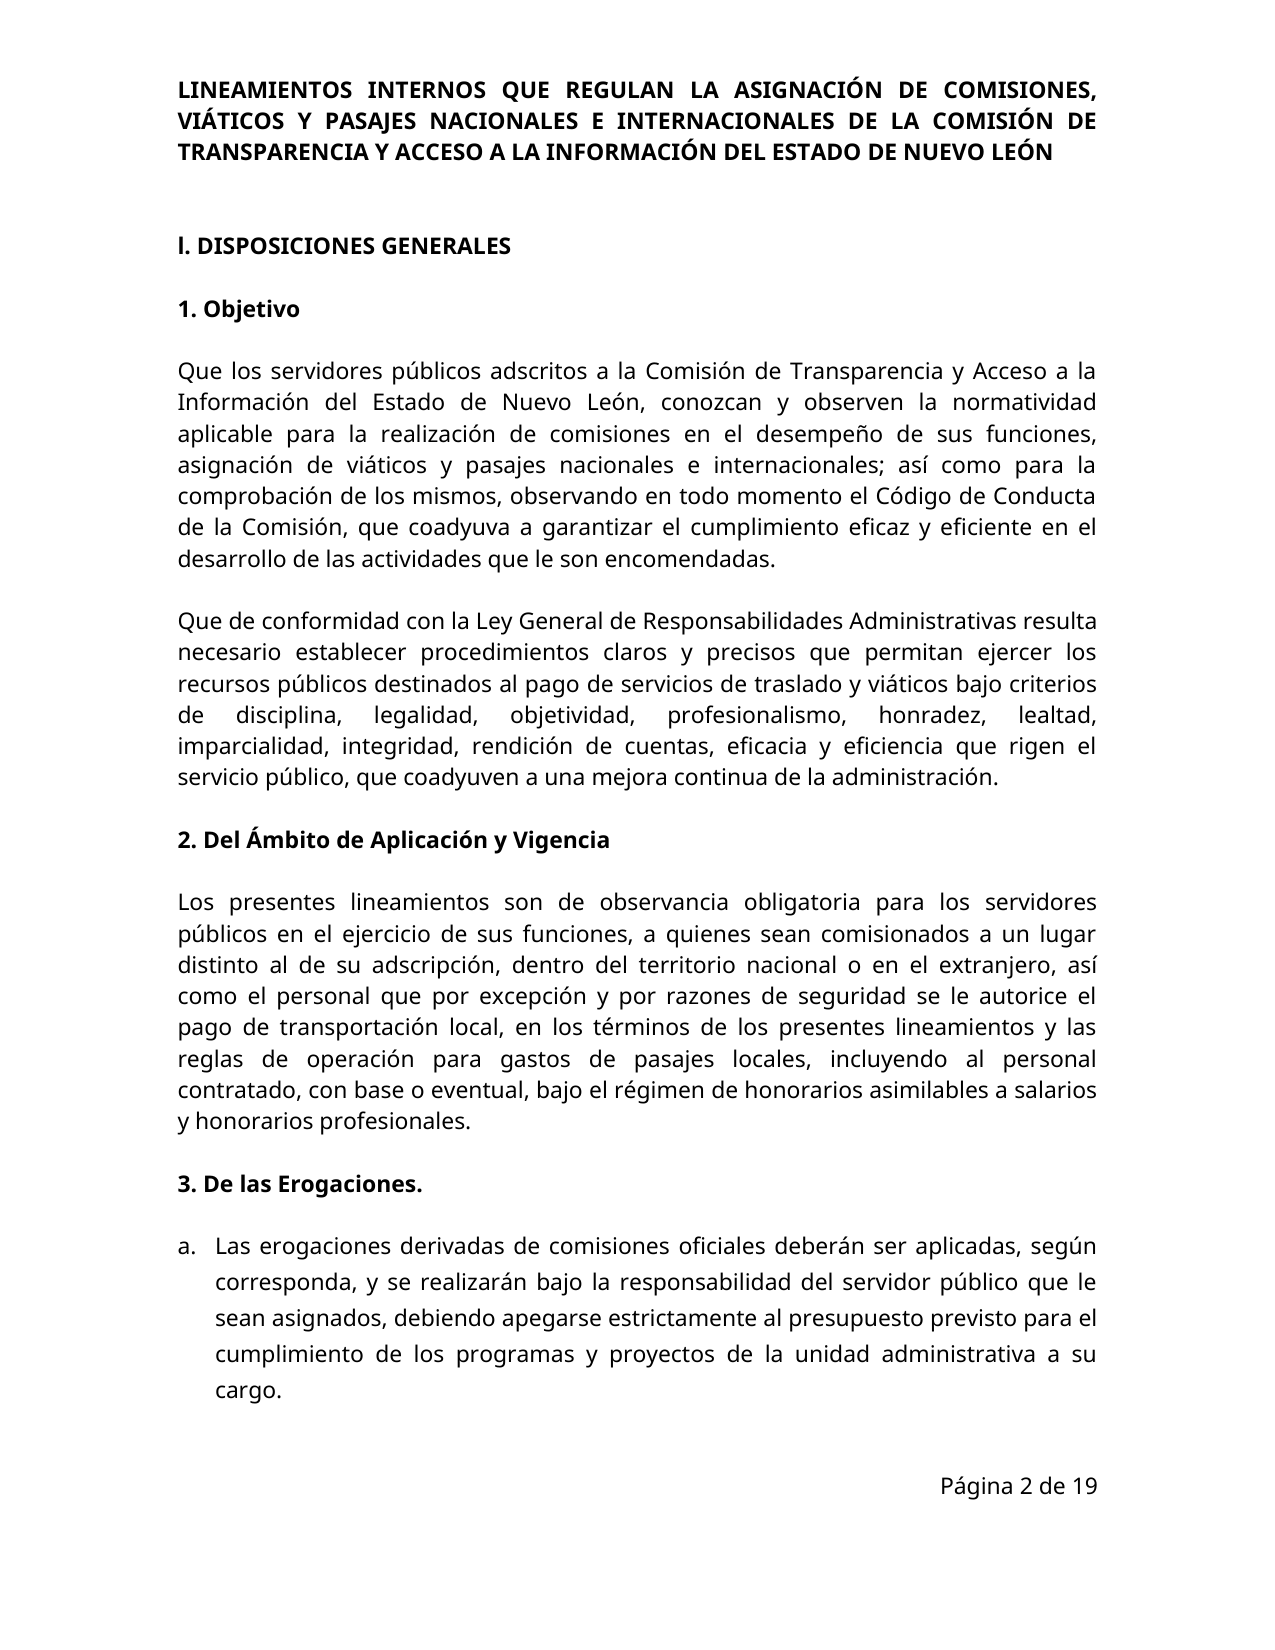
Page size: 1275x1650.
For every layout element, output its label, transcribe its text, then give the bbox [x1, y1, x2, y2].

text 1. Objetivo [177, 293, 1098, 324]
text Que los servidores públicos adscritos a la Comisión de Transparencia y Acceso a la Información del Estado de Nuevo León, conozcan y observen la normatividad aplicable para la realización de comisiones en el desempeño de sus funciones, asignación de viáticos y pasajes nacionales e internacionales; así como para la comprobación de los mismos, observando en todo momento el Código de Conducta de la Comisión, que coadyuva a garantizar el cumplimiento eficaz y eficiente en el desarrollo de las actividades que le son encomendadas. [177, 355, 1098, 574]
text LINEAMIENTOS INTERNOS QUE REGULAN LA ASIGNACIÓN DE COMISIONES, VIÁTICOS Y PASAJES NACIONALES E INTERNACIONALES DE LA COMISIÓN DE TRANSPARENCIA Y ACCESO A LA INFORMACIÓN DEL ESTADO DE NUEVO LEÓN [177, 74, 1098, 168]
text l. DISPOSICIONES GENERALES [177, 230, 1098, 261]
list Las erogaciones derivadas de comisiones oficiales deberán ser aplicadas, según corresponda, y se realizarán bajo la responsabilidad del servidor público que le sean asignados, debiendo apegarse estrictamente al presupuesto previsto para el cumplimiento de los programas y proyectos de la unidad administrativa a su cargo. [177, 1230, 1098, 1405]
text 2. Del Ámbito de Aplicación y Vigencia [177, 824, 1098, 855]
text Los presentes lineamientos son de observancia obligatoria para los servidores públicos en el ejercicio de sus funciones, a quienes sean comisionados a un lugar distinto al de su adscripción, dentro del territorio nacional o en el extranjero, así como el personal que por excepción y por razones de seguridad se le autorice el pago de transportación local, en los términos de los presentes lineamientos y las reglas de operación para gastos de pasajes locales, incluyendo al personal contratado, con base o eventual, bajo el régimen de honorarios asimilables a salarios y honorarios profesionales. [177, 886, 1098, 1136]
text 3. De las Erogaciones. [177, 1168, 1098, 1199]
text Que de conformidad con la Ley General de Responsabilidades Administrativas resulta necesario establecer procedimientos claros y precisos que permitan ejercer los recursos públicos destinados al pago de servicios de traslado y viáticos bajo criterios de disciplina, legalidad, objetividad, profesionalismo, honradez, lealtad, imparcialidad, integridad, rendición de cuentas, eficacia y eficiencia que rigen el servicio público, que coadyuven a una mejora continua de la administración. [177, 605, 1098, 793]
